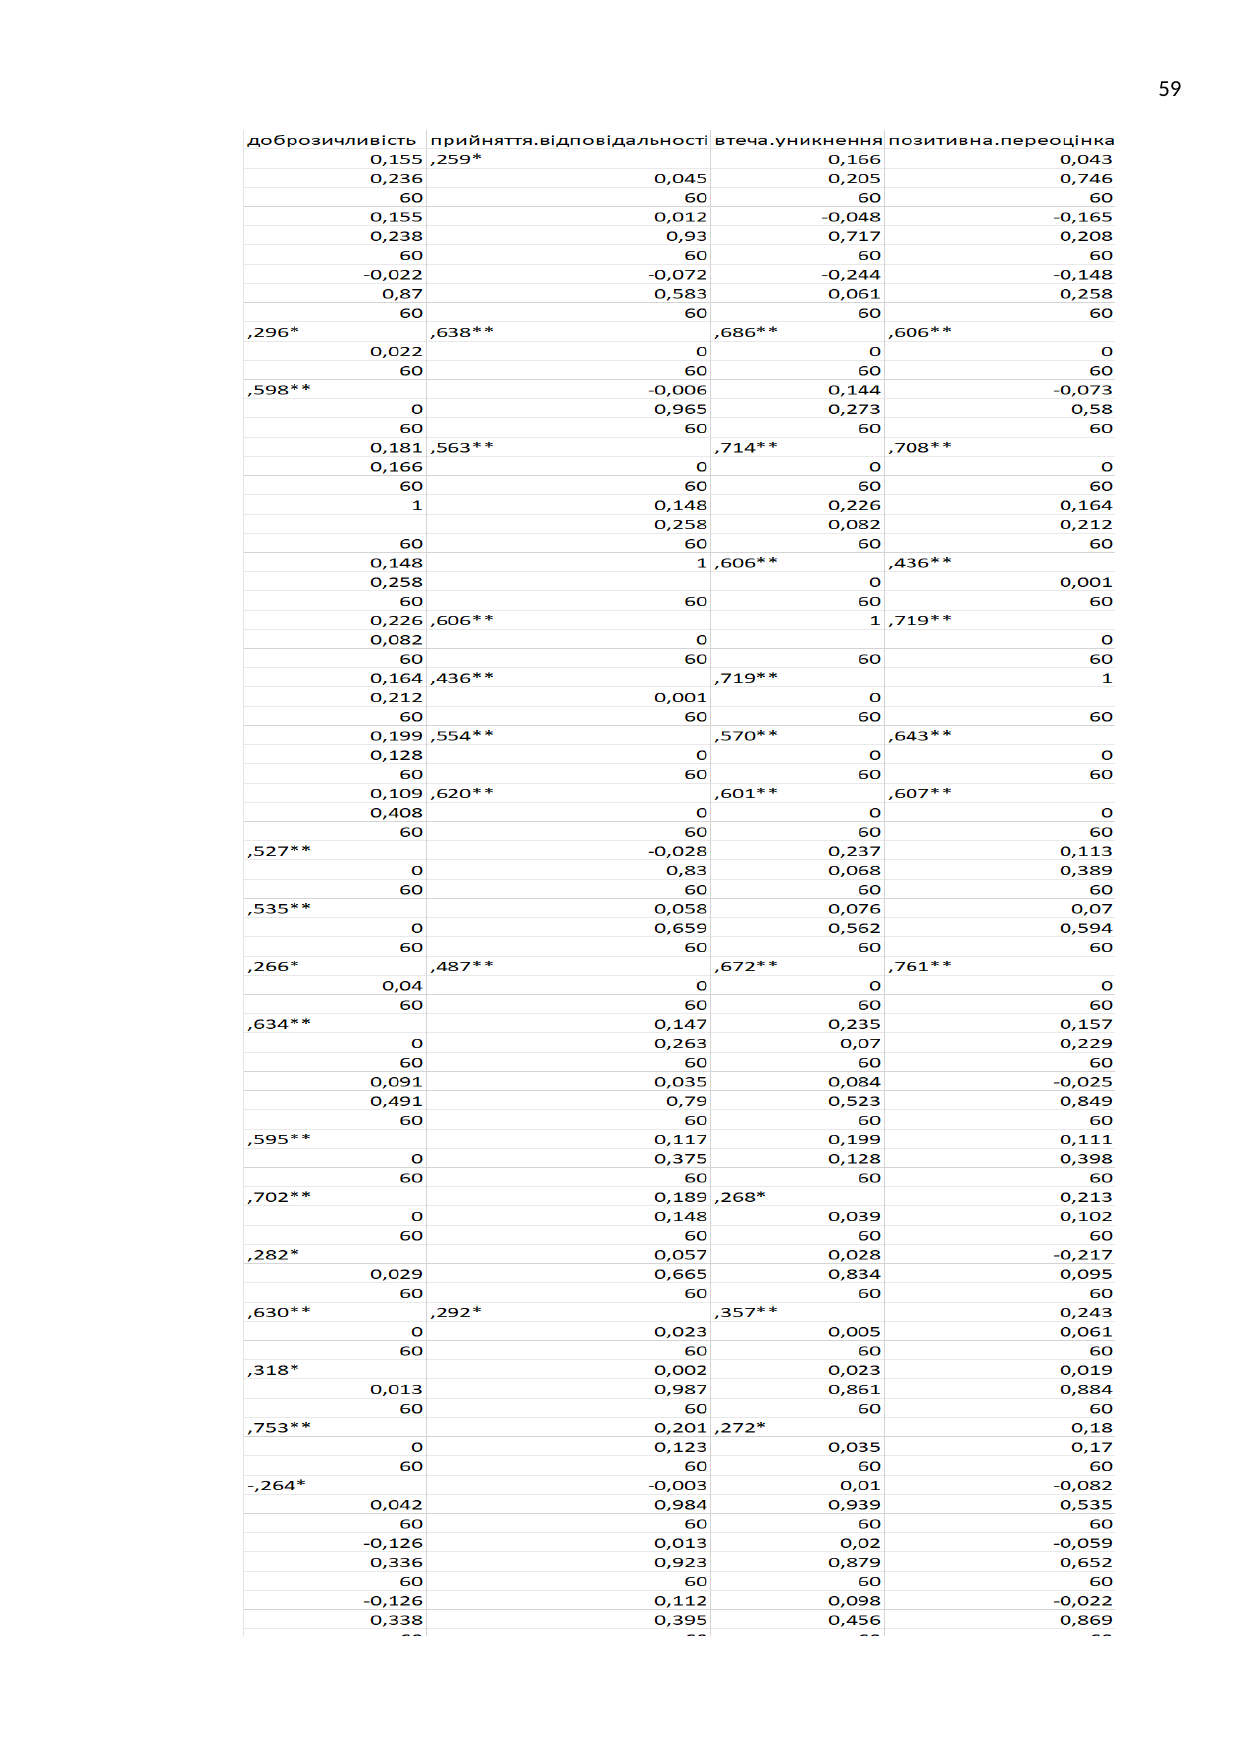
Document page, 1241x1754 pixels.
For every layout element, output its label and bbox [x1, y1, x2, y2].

picture [243, 130, 1115, 1636]
